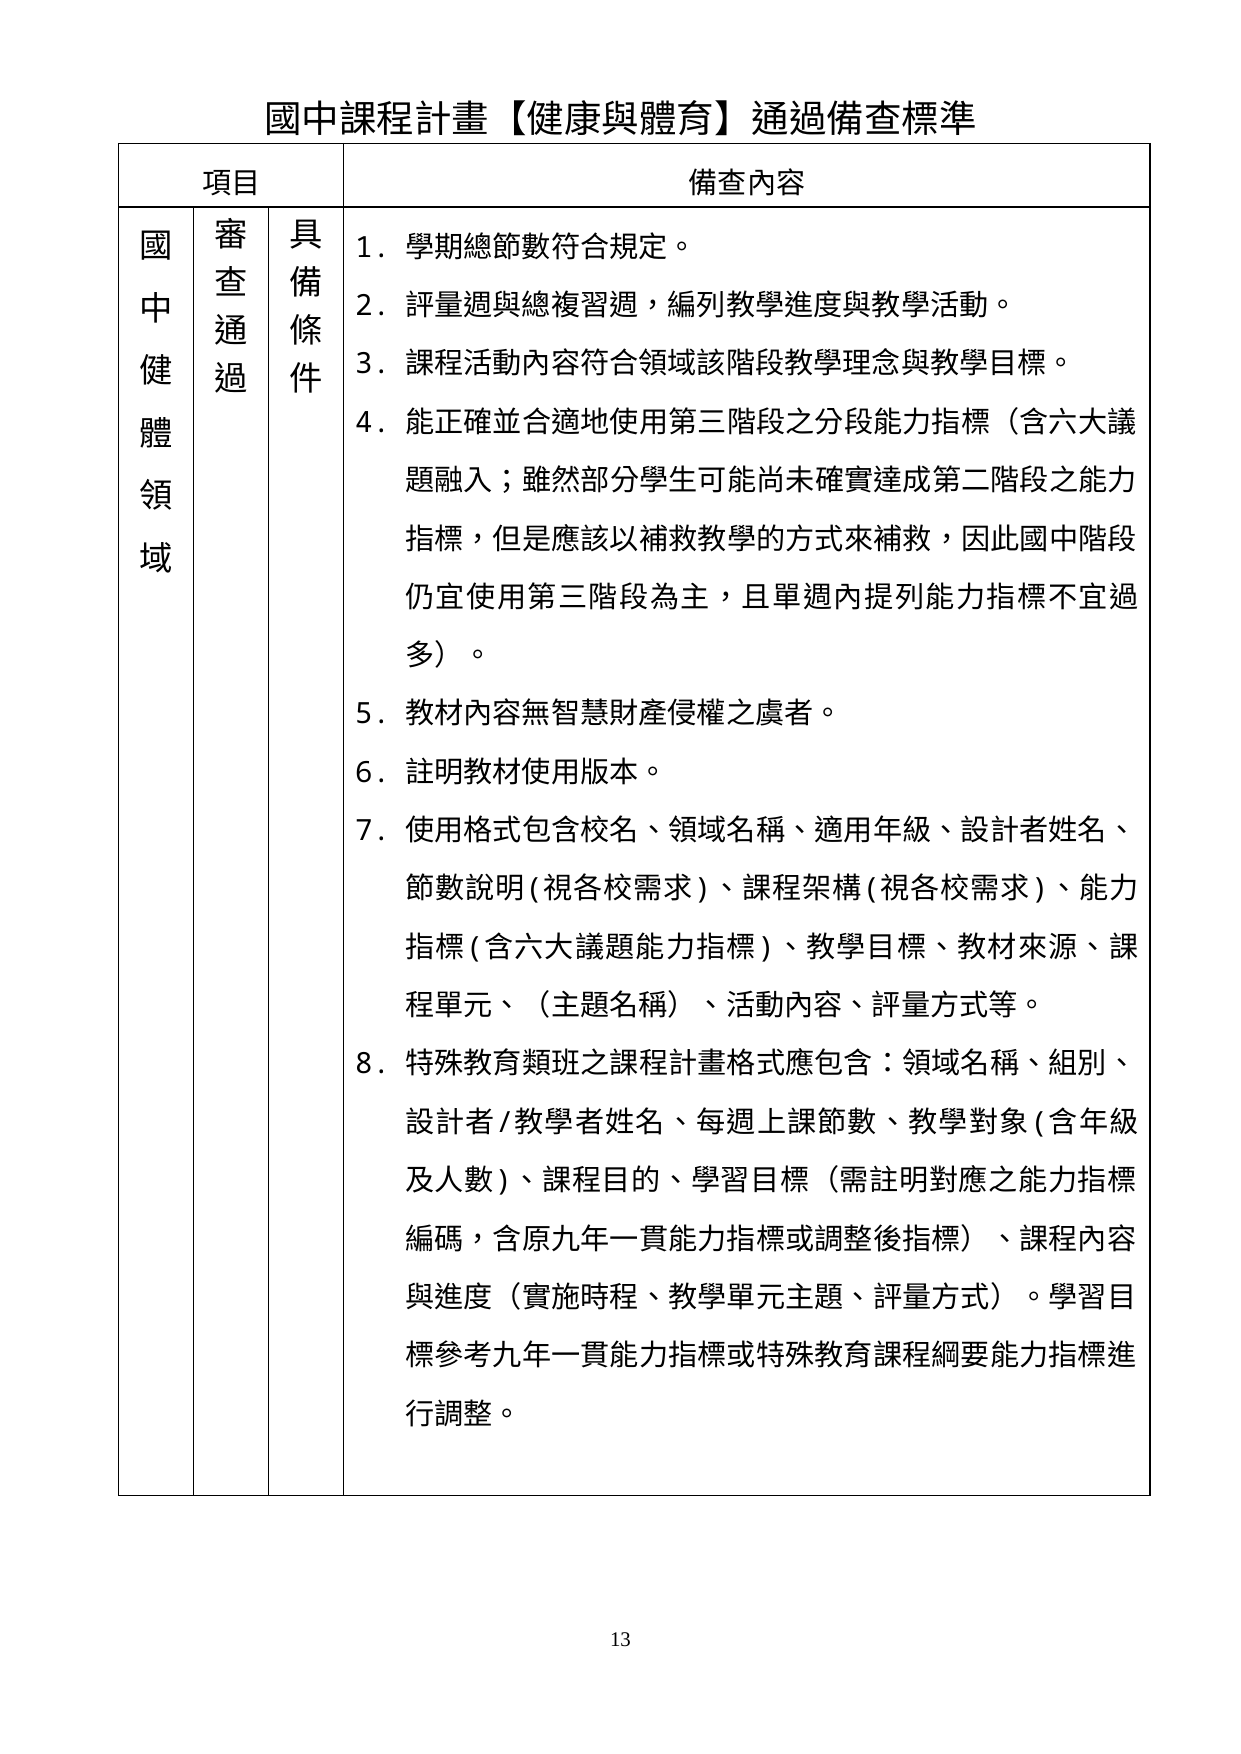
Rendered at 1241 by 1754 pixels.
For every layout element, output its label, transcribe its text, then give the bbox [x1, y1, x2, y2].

table_cell 國中健體 領 域 [119, 208, 193, 1495]
table_cell 審查通過 [194, 208, 268, 1495]
table_cell 具備條件 [269, 208, 343, 1495]
table_header 項目 [119, 144, 343, 206]
table_cell 學期總節數符合規定。 評量週與總複習週，編列教學進度與教學活動。 課程活動內容符合領域該階段教學理念與教學目標。 能正確並合適地使用第三階段之分段能力指標（含六大議題融入；雖然部分學生可能尚未確實達成第二階段之能力指標，但是應該以補救教學的方式來補救，因此國中階段仍宜使用第三階段為主，且單週內提列能力指標不宜過多）。 教材內容無智慧財產侵權之虞者。 註明教材使用版本。 使用格式包含校名、領域名稱、適用年級、設計者姓名、節數說明(視各校需求)、課程架構(視各校需求)、能力指標(含六大議題能力指標)、教學目標、教材來源、課程單元、（主題名稱）、活動內容、評量方式等。 特殊教育類班之課程計畫格式應包含：領域名稱、組別、設計者/教學者姓名、每週上課節數、教學對象(含年級及人數)、課程目的、學習目標（需註明對應之能力指標編碼，含原九年一貫能力指標或調整後指標）、課程內容與進度（實施時程、教學單元主題、評量方式）。學習目標參考九年一貫能力指標或特殊教育課程綱要能力指標進行調整。 [344, 208, 1149, 1495]
table_header 備查內容 [344, 144, 1149, 206]
text 國中課程計畫【健康與體育】通過備查標準 [89, 89, 1152, 143]
